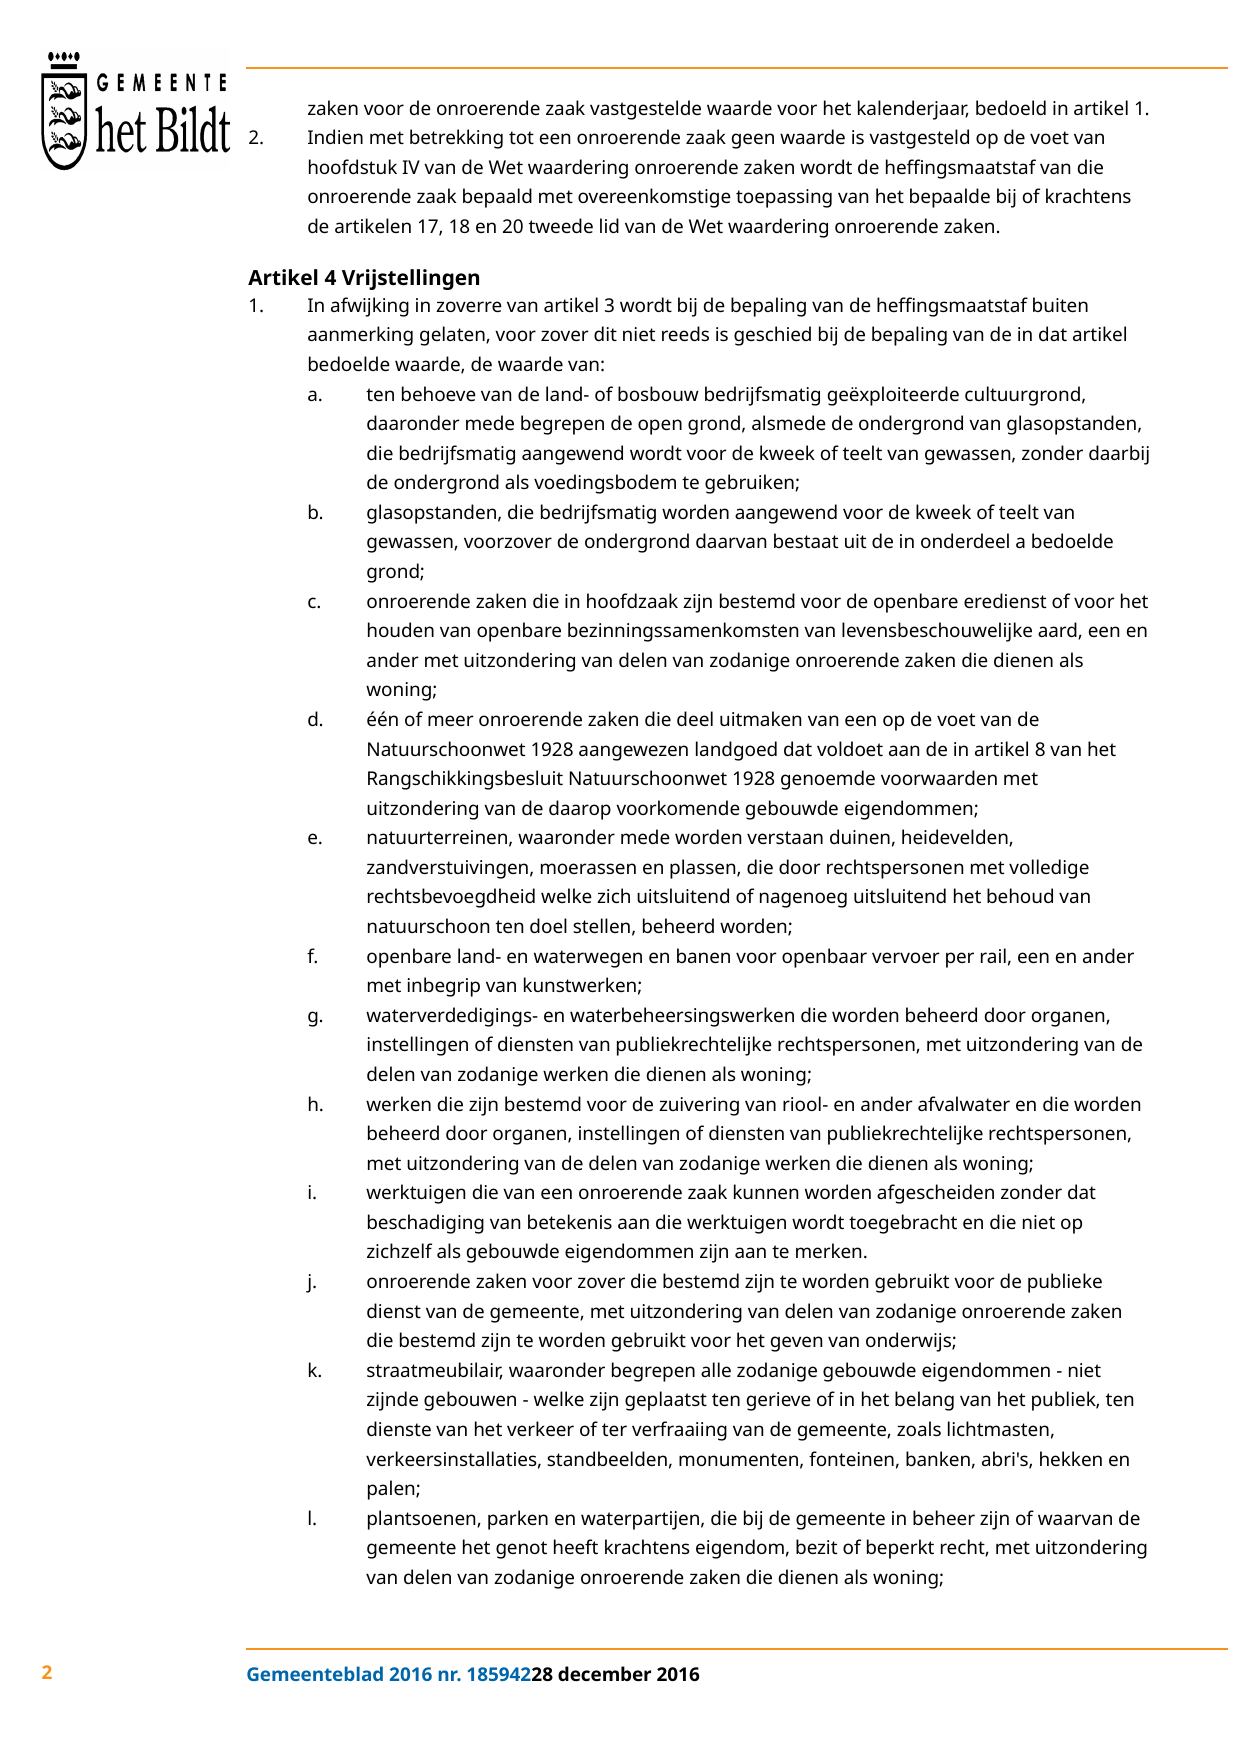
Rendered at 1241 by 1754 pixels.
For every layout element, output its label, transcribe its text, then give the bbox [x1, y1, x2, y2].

text Artikel 4 Vrijstellingen [248, 263, 1152, 292]
list In afwijking in zoverre van artikel 3 wordt bij de bepaling van de heffingsmaatstaf buiten aanmerking gelaten, voor zover dit niet reeds is geschied bij de bepaling van de in dat artikel bedoelde waarde, de waarde van: [248, 292, 1152, 377]
list werken die zijn bestemd voor de zuivering van riool- en ander afvalwater en die worden beheerd door organen, instellingen of diensten van publiekrechtelijke rechtspersonen, met uitzondering van de delen van zodanige werken die dienen als woning; [307, 1091, 1152, 1176]
list natuurterreinen, waaronder mede worden verstaan duinen, heidevelden, zandverstuivingen, moerassen en plassen, die door rechtspersonen met volledige rechtsbevoegdheid welke zich uitsluitend of nagenoeg uitsluitend het behoud van natuurschoon ten doel stellen, beheerd worden; [307, 824, 1152, 939]
list zaken voor de onroerende zaak vastgestelde waarde voor het kalenderjaar, bedoeld in artikel 1. [248, 95, 1152, 121]
list werktuigen die van een onroerende zaak kunnen worden afgescheiden zonder dat beschadiging van betekenis aan die werktuigen wordt toegebracht en die niet op zichzelf als gebouwde eigendommen zijn aan te merken. [307, 1179, 1152, 1264]
list ten behoeve van de land- of bosbouw bedrijfsmatig geëxploiteerde cultuurgrond, daaronder mede begrepen de open grond, alsmede de ondergrond van glasopstanden, die bedrijfsmatig aangewend wordt voor de kweek of teelt van gewassen, zonder daarbij de ondergrond als voedingsbodem te gebruiken; [307, 381, 1152, 495]
list waterverdedigings- en waterbeheersingswerken die worden beheerd door organen, instellingen of diensten van publiekrechtelijke rechtspersonen, met uitzondering van de delen van zodanige werken die dienen als woning; [307, 1002, 1152, 1087]
list onroerende zaken die in hoofdzaak zijn bestemd voor de openbare eredienst of voor het houden van openbare bezinningssamenkomsten van levensbeschouwelijke aard, een en ander met uitzondering van delen van zodanige onroerende zaken die dienen als woning; [307, 588, 1152, 702]
list glasopstanden, die bedrijfsmatig worden aangewend voor de kweek of teelt van gewassen, voorzover de ondergrond daarvan bestaat uit de in onderdeel a bedoelde grond; [307, 499, 1152, 584]
list Indien met betrekking tot een onroerende zaak geen waarde is vastgesteld op de voet van hoofdstuk IV van de Wet waardering onroerende zaken wordt de heffingsmaatstaf van die onroerende zaak bepaald met overeenkomstige toepassing van het bepaalde bij of krachtens de artikelen 17, 18 en 20 tweede lid van de Wet waardering onroerende zaken. [248, 124, 1152, 239]
list straatmeubilair, waaronder begrepen alle zodanige gebouwde eigendommen - niet zijnde gebouwen - welke zijn geplaatst ten gerieve of in het belang van het publiek, ten dienste van het verkeer of ter verfraaiing van de gemeente, zoals lichtmasten, verkeersinstallaties, standbeelden, monumenten, fonteinen, banken, abri's, hekken en palen; [307, 1357, 1152, 1501]
list openbare land- en waterwegen en banen voor openbaar vervoer per rail, een en ander met inbegrip van kunstwerken; [307, 943, 1152, 998]
list onroerende zaken voor zover die bestemd zijn te worden gebruikt voor de publieke dienst van de gemeente, met uitzondering van delen van zodanige onroerende zaken die bestemd zijn te worden gebruikt voor het geven van onderwijs; [307, 1268, 1152, 1353]
list plantsoenen, parken en waterpartijen, die bij de gemeente in beheer zijn of waarvan de gemeente het genot heeft krachtens eigendom, bezit of beperkt recht, met uitzondering van delen van zodanige onroerende zaken die dienen als woning; [307, 1505, 1152, 1590]
list één of meer onroerende zaken die deel uitmaken van een op de voet van de Natuurschoonwet 1928 aangewezen landgoed dat voldoet aan de in artikel 8 van het Rangschikkingsbesluit Natuurschoonwet 1928 genoemde voorwaarden met uitzondering van de daarop voorkomende gebouwde eigendommen; [307, 706, 1152, 821]
picture [41, 47, 231, 172]
